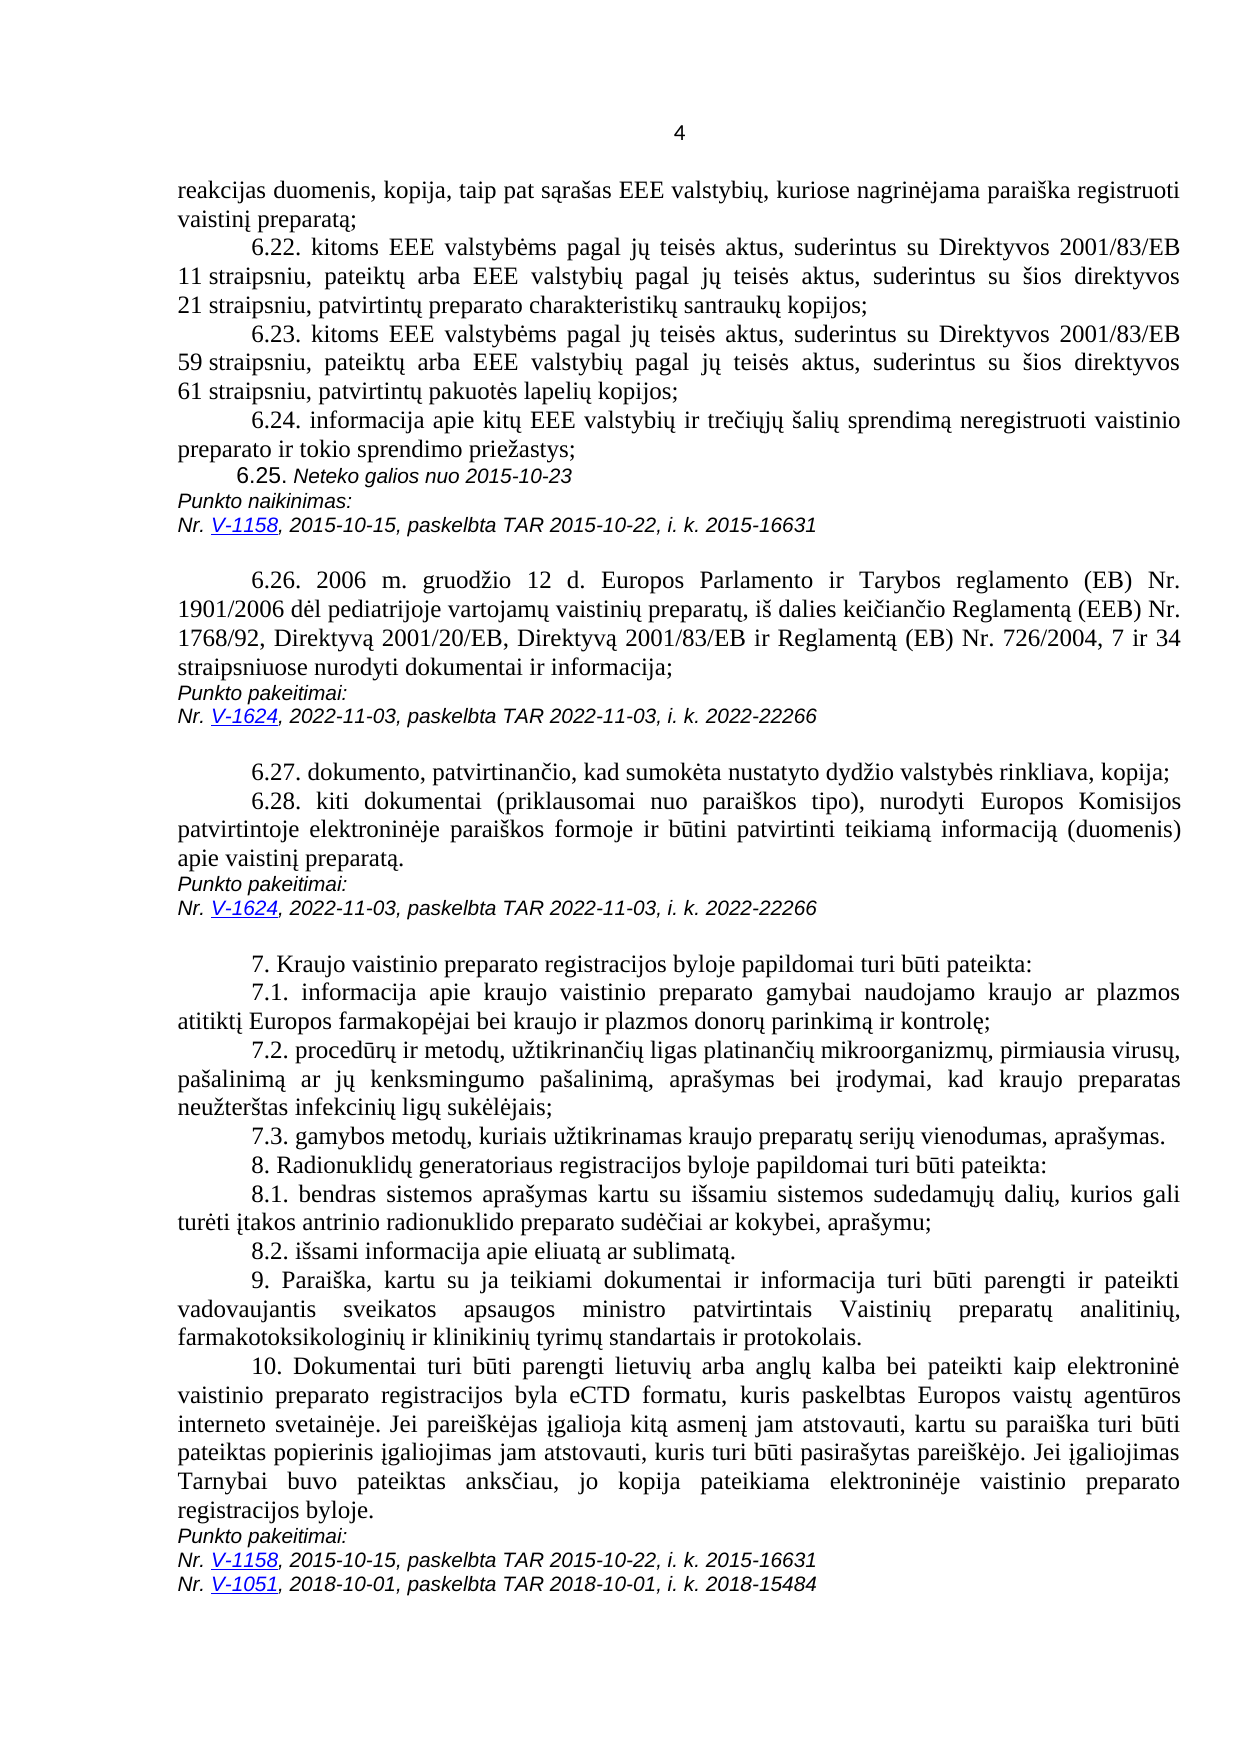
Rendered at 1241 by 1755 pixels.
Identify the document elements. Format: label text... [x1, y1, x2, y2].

text 8. Radionuklidų generatoriaus registracijos byloje papildomai turi būti pateikta: [177, 1150, 1181, 1179]
text 7.1. informacija apie kraujo vaistinio preparato gamybai naudojamo kraujo ar plazmos atitiktį Europos farmakopėjai bei kraujo ir plazmos donorų parinkimą ir kontrolę; [177, 977, 1181, 1035]
text reakcijas duomenis, kopija, taip pat sąrašas EEE valstybių, kuriose nagrinėjama paraiška registruoti vaistinį preparatą; [177, 175, 1181, 232]
text Punkto pakeitimai: [177, 680, 1181, 704]
text 8.1. bendras sistemos aprašymas kartu su išsamiu sistemos sudedamųjų dalių, kurios gali turėti įtakos antrinio radionuklido preparato sudėčiai ar kokybei, aprašymu; [177, 1179, 1181, 1236]
text Nr. V-1158, 2015-10-15, paskelbta TAR 2015-10-22, i. k. 2015-16631 [177, 513, 1181, 537]
text Nr. V-1624, 2022-11-03, paskelbta TAR 2022-11-03, i. k. 2022-22266 [177, 704, 1181, 728]
text 7.2. procedūrų ir metodų, užtikrinančių ligas platinančių mikroorganizmų, pirmiausia virusų, pašalinimą ar jų kenksmingumo pašalinimą, aprašymas bei įrodymai, kad kraujo preparatas neužterštas infekcinių ligų sukėlėjais; [177, 1035, 1181, 1121]
text Nr. V-1624, 2022-11-03, paskelbta TAR 2022-11-03, i. k. 2022-22266 [177, 896, 1181, 920]
text 8.2. išsami informacija apie eliuatą ar sublimatą. [177, 1236, 1181, 1265]
text 7. Kraujo vaistinio preparato registracijos byloje papildomai turi būti pateikta: [177, 949, 1181, 977]
text 6.28. kiti dokumentai (priklausomai nuo paraiškos tipo), nurodyti Europos Komisijos patvirtintoje elektroninėje paraiškos formoje ir būtini patvirtinti teikiamą informaciją (duomenis) apie vaistinį preparatą. [177, 786, 1181, 872]
text 6.24. informacija apie kitų EEE valstybių ir trečiųjų šalių sprendimą neregistruoti vaistinio preparato ir tokio sprendimo priežastys; [177, 405, 1181, 462]
text 6.23. kitoms EEE valstybėms pagal jų teisės aktus, suderintus su Direktyvos 2001/83/EB 59 straipsniu, pateiktų arba EEE valstybių pagal jų teisės aktus, suderintus su šios direktyvos 61 straipsniu, patvirtintų pakuotės lapelių kopijos; [177, 319, 1181, 405]
text Nr. V-1051, 2018-10-01, paskelbta TAR 2018-10-01, i. k. 2018-15484 [177, 1572, 1181, 1596]
text Punkto pakeitimai: [177, 872, 1181, 896]
text 6.27. dokumento, patvirtinančio, kad sumokėta nustatyto dydžio valstybės rinkliava, kopija; [177, 757, 1181, 786]
text Nr. V-1158, 2015-10-15, paskelbta TAR 2015-10-22, i. k. 2015-16631 [177, 1548, 1181, 1572]
text 10. Dokumentai turi būti parengti lietuvių arba anglų kalba bei pateikti kaip elektroninė vaistinio preparato registracijos byla eCTD formatu, kuris paskelbtas Europos vaistų agentūros interneto svetainėje. Jei pareiškėjas įgalioja kitą asmenį jam atstovauti, kartu su paraiška turi būti pateiktas popierinis įgaliojimas jam atstovauti, kuris turi būti pasirašytas pareiškėjo. Jei įgaliojimas Tarnybai buvo pateiktas anksčiau, jo kopija pateikiama elektroninėje vaistinio preparato registracijos byloje. [177, 1351, 1181, 1524]
text 6.25. Neteko galios nuo 2015-10-23 [177, 462, 1181, 489]
text 6.26. 2006 m. gruodžio 12 d. Europos Parlamento ir Tarybos reglamento (EB) Nr. 1901/2006 dėl pediatrijoje vartojamų vaistinių preparatų, iš dalies keičiančio Reglamentą (EEB) Nr. 1768/92, Direktyvą 2001/20/EB, Direktyvą 2001/83/EB ir Reglamentą (EB) Nr. 726/2004, 7 ir 34 straipsniuose nurodyti dokumentai ir informacija; [177, 565, 1181, 680]
text 9. Paraiška, kartu su ja teikiami dokumentai ir informacija turi būti parengti ir pateikti vadovaujantis sveikatos apsaugos ministro patvirtintais Vaistinių preparatų analitinių, farmakotoksikologinių ir klinikinių tyrimų standartais ir protokolais. [177, 1265, 1181, 1351]
text Punkto pakeitimai: [177, 1524, 1181, 1548]
text Punkto naikinimas: [177, 489, 1181, 513]
text 6.22. kitoms EEE valstybėms pagal jų teisės aktus, suderintus su Direktyvos 2001/83/EB 11 straipsniu, pateiktų arba EEE valstybių pagal jų teisės aktus, suderintus su šios direktyvos 21 straipsniu, patvirtintų preparato charakteristikų santraukų kopijos; [177, 232, 1181, 319]
text 7.3. gamybos metodų, kuriais užtikrinamas kraujo preparatų serijų vienodumas, aprašymas. [177, 1121, 1181, 1150]
